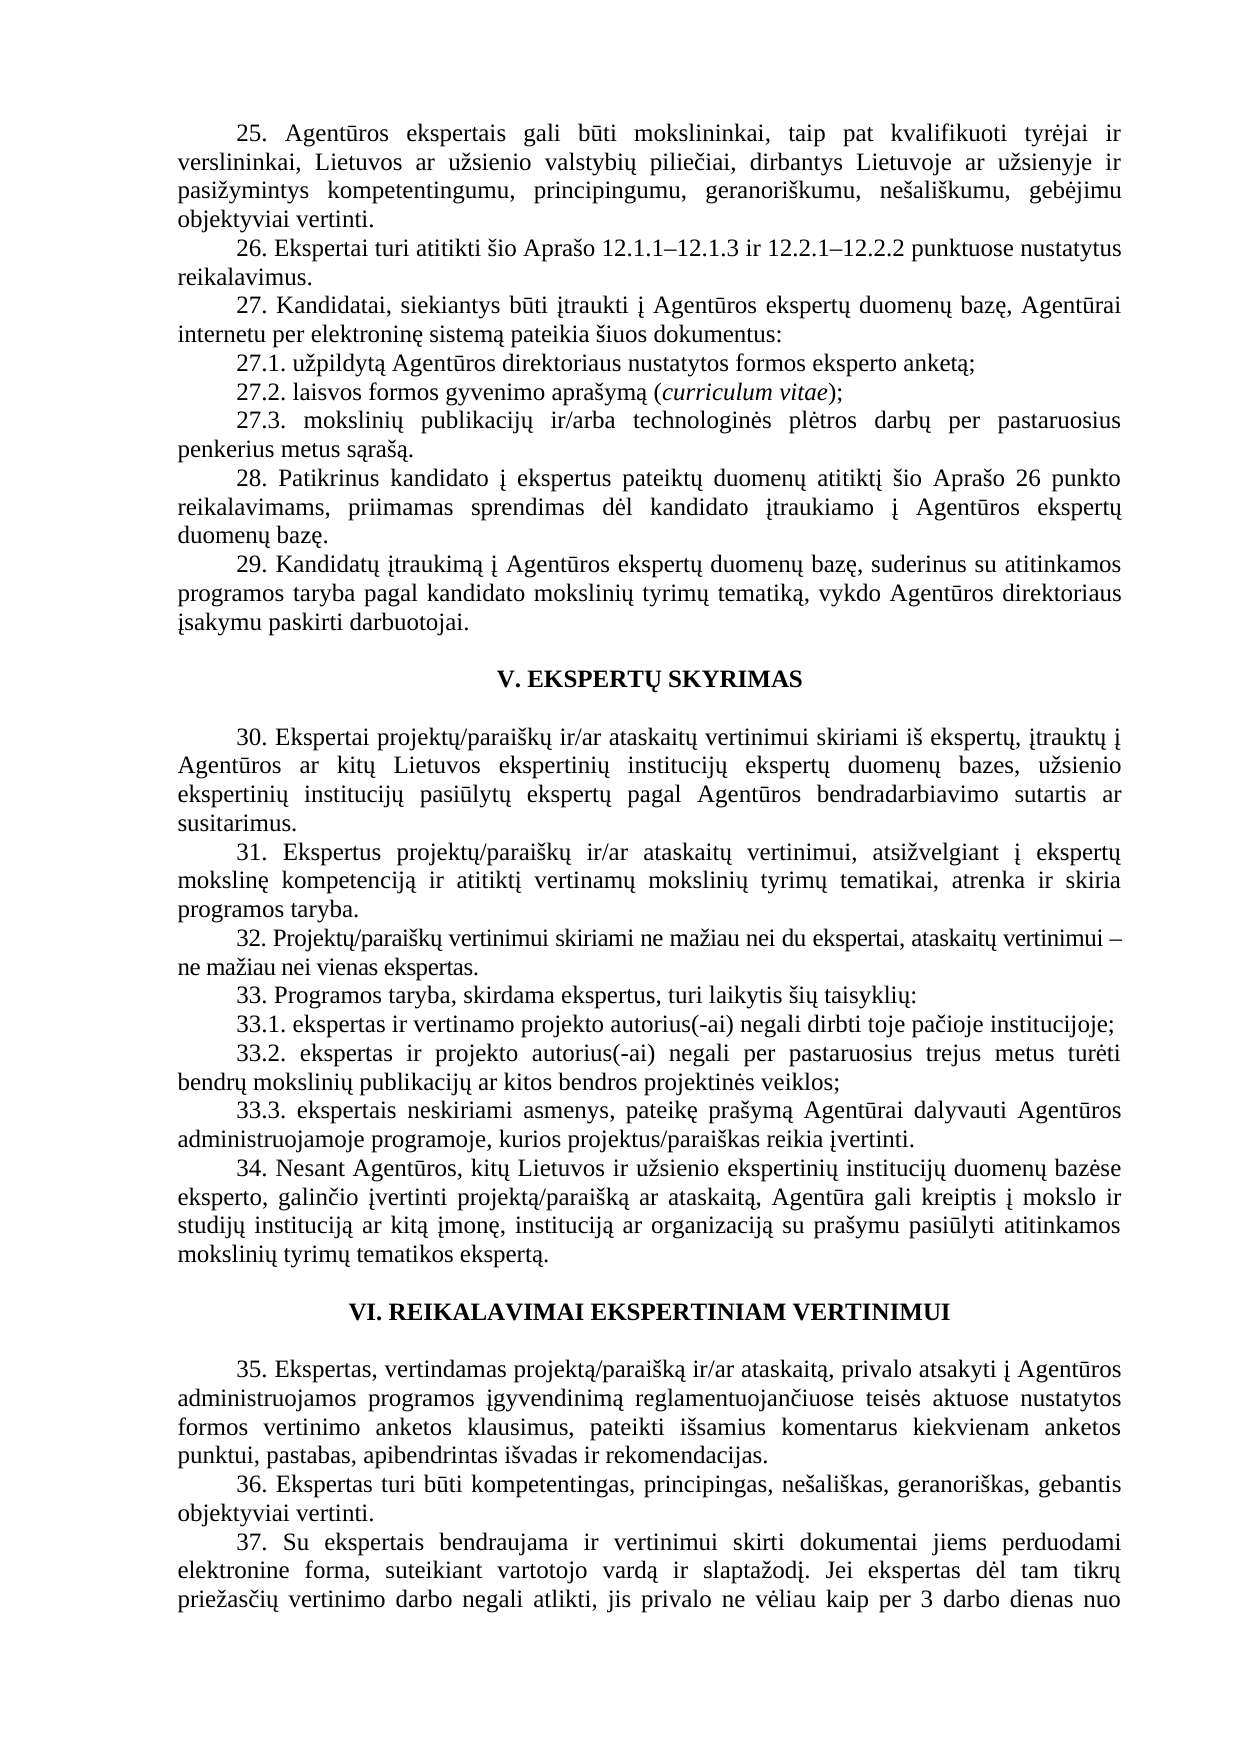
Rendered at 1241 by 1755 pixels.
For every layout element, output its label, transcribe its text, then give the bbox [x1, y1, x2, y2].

text 32. Projektų/paraiškų vertinimui skiriami ne mažiau nei du ekspertai, ataskaitų vertinimui – ne mažiau nei vienas ekspertas. [177, 923, 1122, 981]
text 33. Programos taryba, skirdama ekspertus, turi laikytis šių taisyklių: [177, 981, 1122, 1009]
text 25. Agentūros ekspertais gali būti mokslininkai, taip pat kvalifikuoti tyrėjai ir verslininkai, Lietuvos ar užsienio valstybių piliečiai, dirbantys Lietuvoje ar užsienyje ir pasižymintys kompetentingumu, principingumu, geranoriškumu, nešališkumu, gebėjimu objektyviai vertinti. [177, 118, 1122, 233]
text 33.1. ekspertas ir vertinamo projekto autorius(-ai) negali dirbti toje pačioje institucijoje; [177, 1009, 1122, 1038]
text 27.2. laisvos formos gyvenimo aprašymą (curriculum vitae); [177, 377, 1122, 406]
text VI. REIKALAVIMAI EkspertiniAM vertinimUI [177, 1297, 1122, 1326]
text V. EKSPERTŲ SKYRIMAS [177, 664, 1122, 693]
text 30. Ekspertai projektų/paraiškų ir/ar ataskaitų vertinimui skiriami iš ekspertų, įtrauktų į Agentūros ar kitų Lietuvos ekspertinių institucijų ekspertų duomenų bazes, užsienio ekspertinių institucijų pasiūlytų ekspertų pagal Agentūros bendradarbiavimo sutartis ar susitarimus. [177, 722, 1122, 837]
text 27. Kandidatai, siekiantys būti įtraukti į Agentūros ekspertų duomenų bazę, Agentūrai internetu per elektroninę sistemą pateikia šiuos dokumentus: [177, 291, 1122, 348]
text 27.1. užpildytą Agentūros direktoriaus nustatytos formos eksperto anketą; [177, 348, 1122, 377]
text 28. Patikrinus kandidato į ekspertus pateiktų duomenų atitiktį šio Aprašo 26 punkto reikalavimams, priimamas sprendimas dėl kandidato įtraukiamo į Agentūros ekspertų duomenų bazę. [177, 463, 1122, 549]
text 27.3. mokslinių publikacijų ir/arba technologinės plėtros darbų per pastaruosius penkerius metus sąrašą. [177, 406, 1122, 463]
text 35. Ekspertas, vertindamas projektą/paraišką ir/ar ataskaitą, privalo atsakyti į Agentūros administruojamos programos įgyvendinimą reglamentuojančiuose teisės aktuose nustatytos formos vertinimo anketos klausimus, pateikti išsamius komentarus kiekvienam anketos punktui, pastabas, apibendrintas išvadas ir rekomendacijas. [177, 1354, 1122, 1469]
text 34. Nesant Agentūros, kitų Lietuvos ir užsienio ekspertinių institucijų duomenų bazėse eksperto, galinčio įvertinti projektą/paraišką ar ataskaitą, Agentūra gali kreiptis į mokslo ir studijų instituciją ar kitą įmonę, instituciją ar organizaciją su prašymu pasiūlyti atitinkamos mokslinių tyrimų tematikos ekspertą. [177, 1153, 1122, 1268]
text 33.3. ekspertais neskiriami asmenys, pateikę prašymą Agentūrai dalyvauti Agentūros administruojamoje programoje, kurios projektus/paraiškas reikia įvertinti. [177, 1096, 1122, 1153]
text 37. Su ekspertais bendraujama ir vertinimui skirti dokumentai jiems perduodami elektronine forma, suteikiant vartotojo vardą ir slaptažodį. Jei ekspertas dėl tam tikrų priežasčių vertinimo darbo negali atlikti, jis privalo ne vėliau kaip per 3 darbo dienas nuo [177, 1527, 1122, 1613]
text 26. Ekspertai turi atitikti šio Aprašo 12.1.1–12.1.3 ir 12.2.1–12.2.2 punktuose nustatytus reikalavimus. [177, 233, 1122, 291]
text 36. Ekspertas turi būti kompetentingas, principingas, nešališkas, geranoriškas, gebantis objektyviai vertinti. [177, 1469, 1122, 1527]
text 29. Kandidatų įtraukimą į Agentūros ekspertų duomenų bazę, suderinus su atitinkamos programos taryba pagal kandidato mokslinių tyrimų tematiką, vykdo Agentūros direktoriaus įsakymu paskirti darbuotojai. [177, 549, 1122, 636]
text 33.2. ekspertas ir projekto autorius(-ai) negali per pastaruosius trejus metus turėti bendrų mokslinių publikacijų ar kitos bendros projektinės veiklos; [177, 1038, 1122, 1096]
text 31. Ekspertus projektų/paraiškų ir/ar ataskaitų vertinimui, atsižvelgiant į ekspertų mokslinę kompetenciją ir atitiktį vertinamų mokslinių tyrimų tematikai, atrenka ir skiria programos taryba. [177, 837, 1122, 923]
